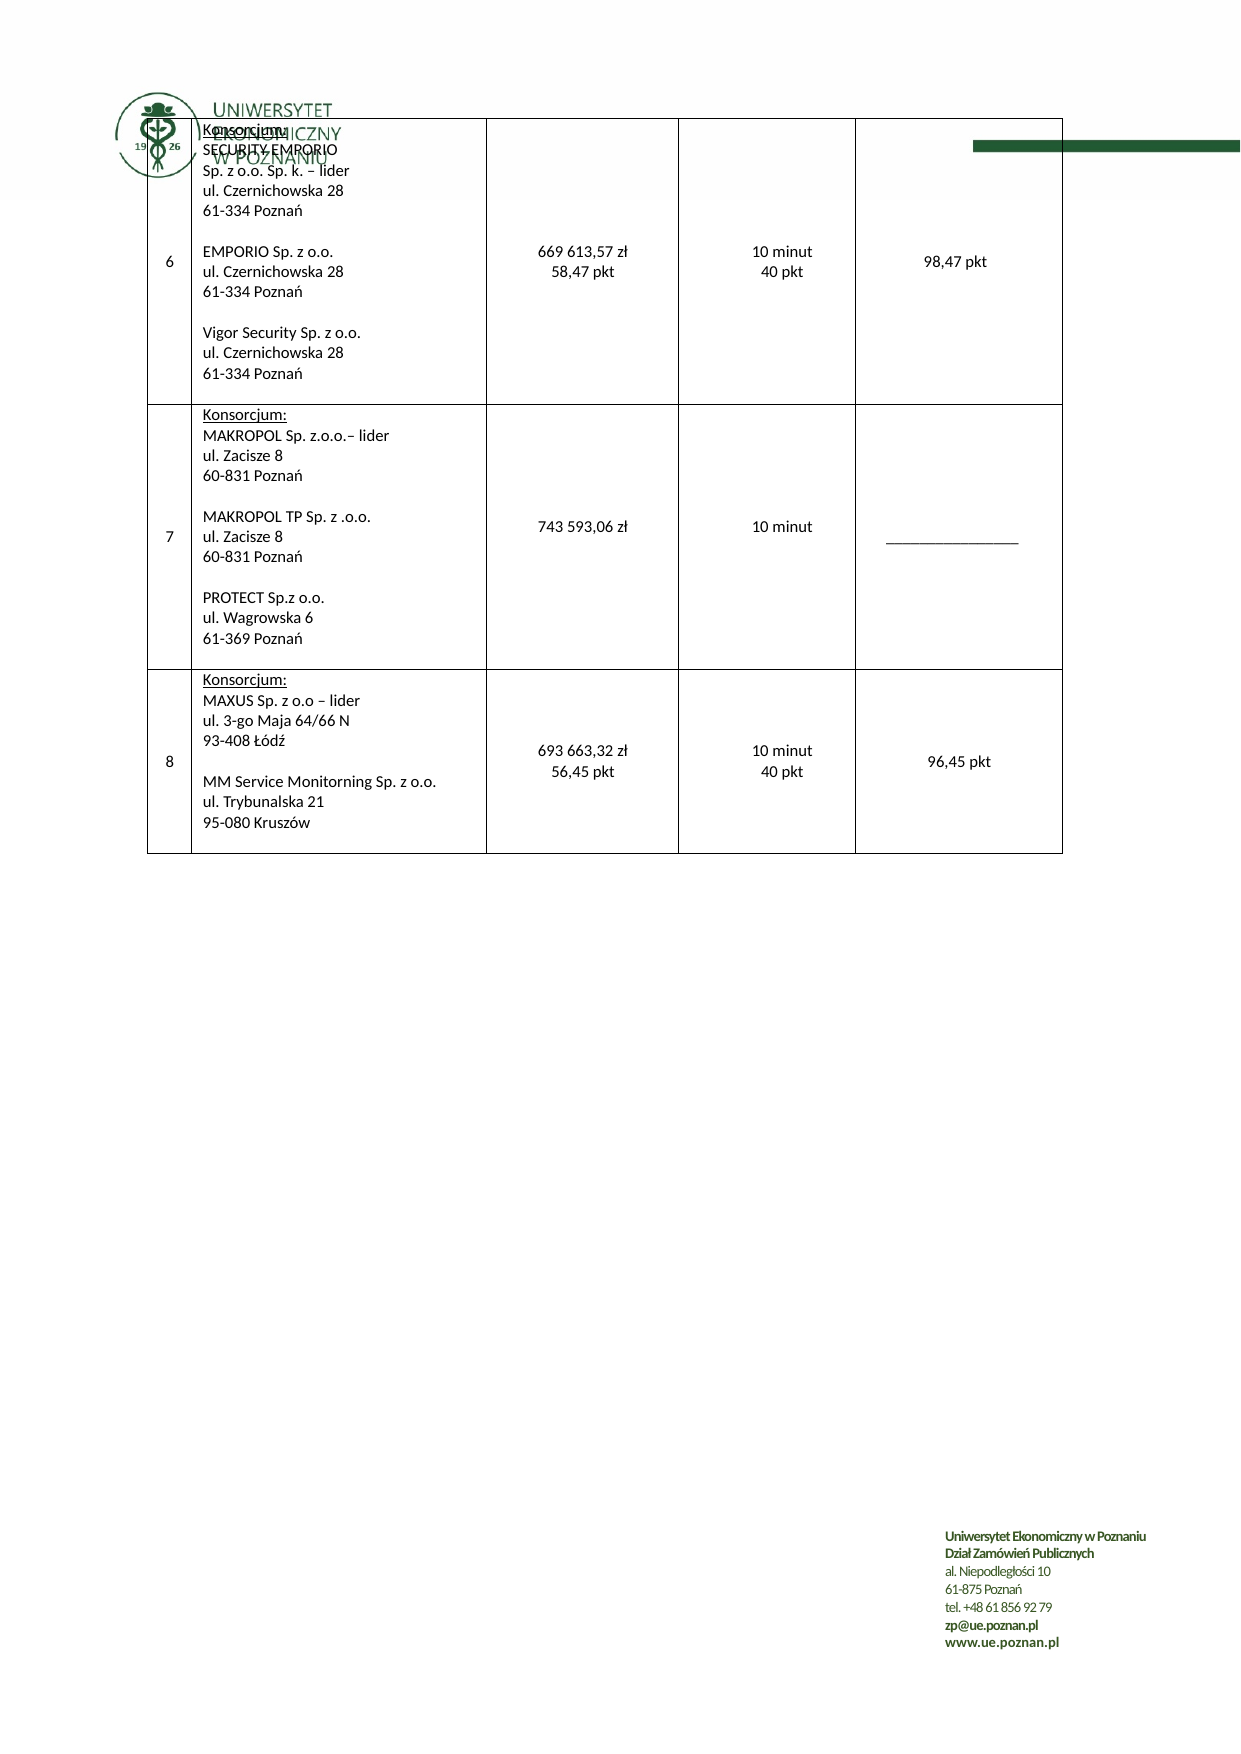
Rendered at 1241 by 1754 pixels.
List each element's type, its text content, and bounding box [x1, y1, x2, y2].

table_cell Konsorcjum: SECURITY EMPORIO Sp. z o.o. Sp. k. – lider ul. Czernichowska 28 61-334 Poznań EMPORIO Sp. z o.o. ul. Czernichowska 28 61-334 Poznań Vigor Security Sp. z o.o. ul. Czernichowska 28 61-334 Poznań [192, 200, 486, 403]
table_cell 8 [148, 670, 191, 852]
table_cell 96,45 pkt [856, 670, 1062, 852]
table_cell 6 [148, 200, 191, 403]
table_cell 7 [148, 405, 191, 669]
table_cell 10 minut 40 pkt [679, 200, 855, 403]
table_cell 669 613,57 zł 58,47 pkt [487, 200, 678, 403]
table_cell 10 minut 40 pkt [679, 670, 855, 852]
table_cell 693 663,32 zł 56,45 pkt [487, 670, 678, 852]
table_cell 10 minut [679, 405, 855, 669]
table_cell ________________ [856, 405, 1062, 669]
table_cell Konsorcjum: MAKROPOL Sp. z.o.o.– lider ul. Zacisze 8 60-831 Poznań MAKROPOL TP Sp. z .o.o. ul. Zacisze 8 60-831 Poznań PROTECT Sp.z o.o. ul. Wagrowska 6 61-369 Poznań [192, 405, 486, 669]
table_cell 98,47 pkt [856, 200, 1062, 403]
table_cell 743 593,06 zł [487, 405, 678, 669]
table_cell Konsorcjum: MAXUS Sp. z o.o – lider ul. 3-go Maja 64/66 N 93-408 Łódź MM Service Monitorning Sp. z o.o. ul. Trybunalska 21 95-080 Kruszów [192, 670, 486, 852]
